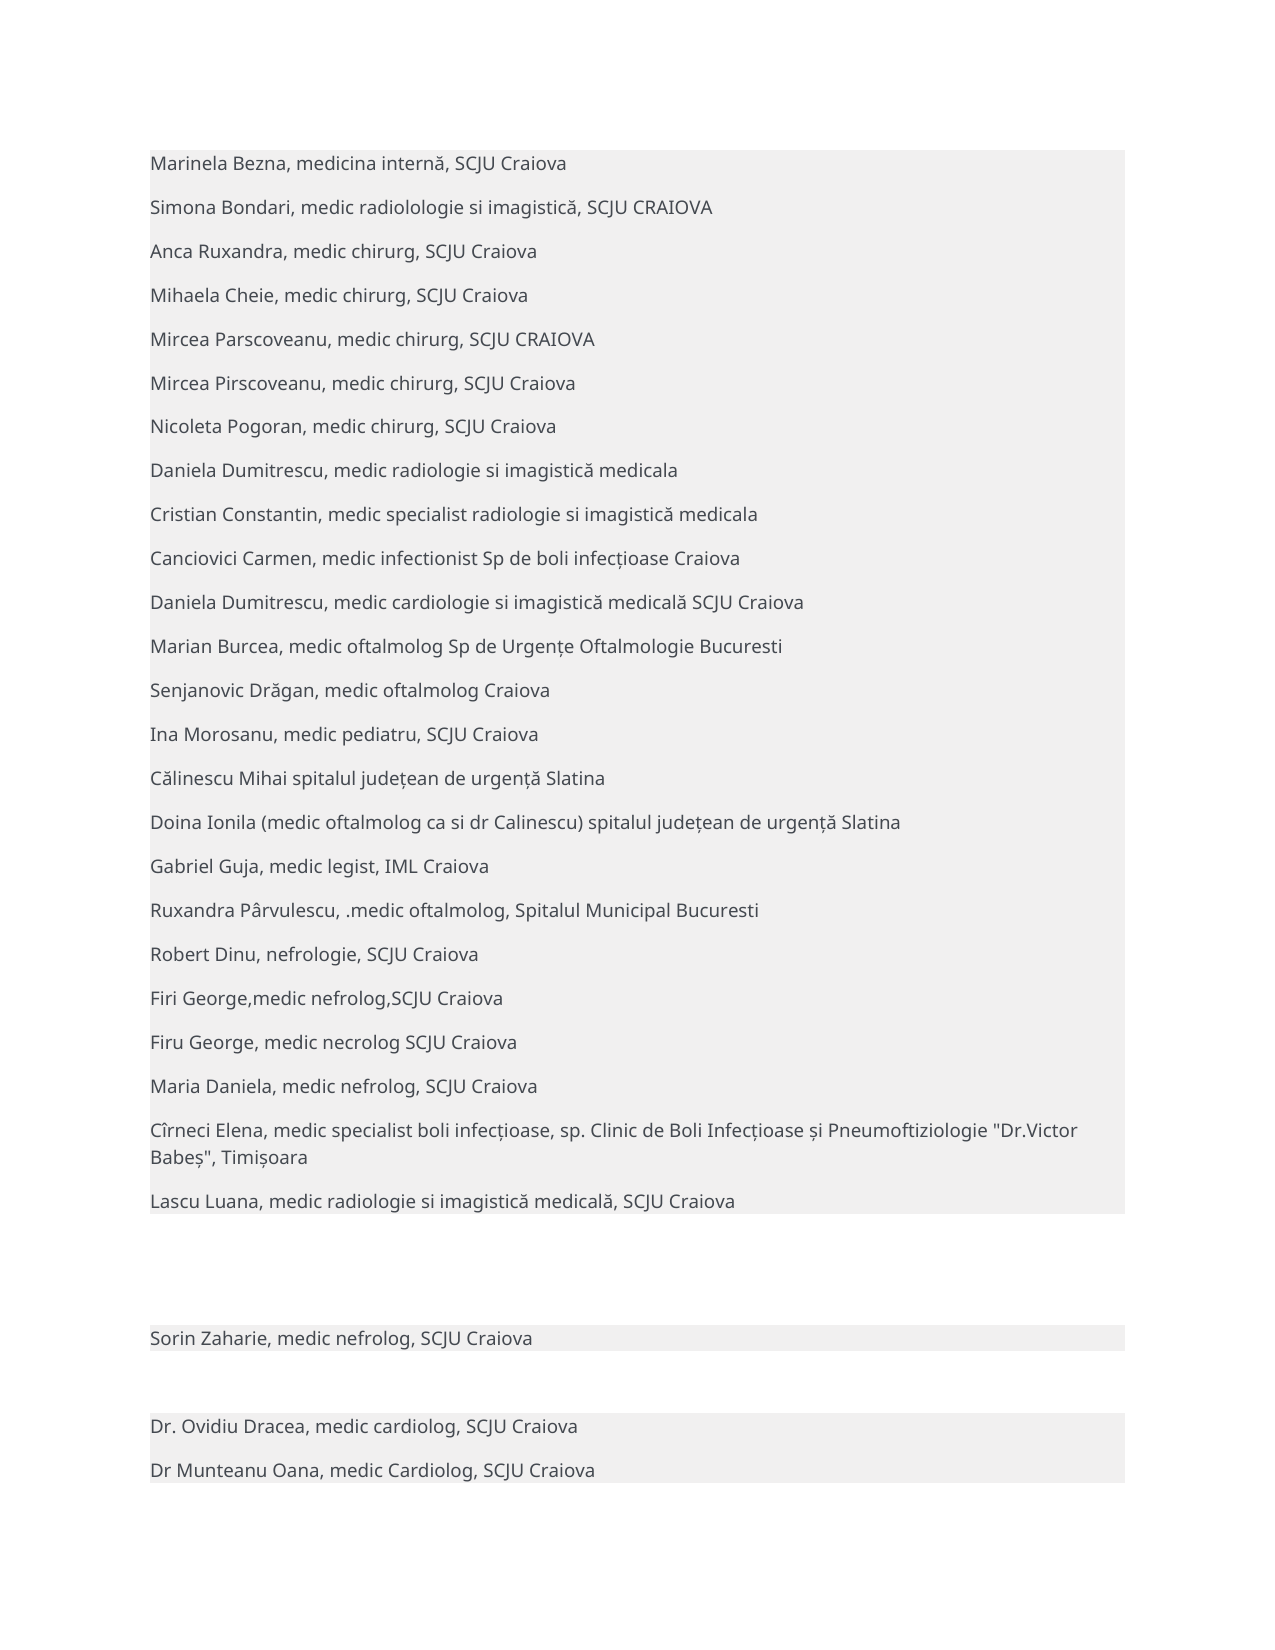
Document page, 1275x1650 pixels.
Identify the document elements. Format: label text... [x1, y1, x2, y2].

text Firu George, medic necrolog SCJU Craiova [150, 1029, 1125, 1055]
text Firi George,medic nefrolog,SCJU Craiova [150, 985, 1125, 1011]
text Daniela Dumitrescu, medic cardiologie si imagistică medicală SCJU Craiova [150, 589, 1125, 615]
text Anca Ruxandra, medic chirurg, SCJU Craiova [150, 238, 1125, 263]
text Daniela Dumitrescu, medic radiologie si imagistică medicala [150, 458, 1125, 483]
text Ruxandra Pârvulescu, .medic oftalmolog, Spitalul Municipal Bucuresti [150, 897, 1125, 923]
text Marinela Bezna, medicina internă, SCJU Craiova [150, 150, 1125, 176]
text Dr. Ovidiu Dracea, medic cardiolog, SCJU Craiova [150, 1413, 1125, 1439]
text Mircea Pirscoveanu, medic chirurg, SCJU Craiova [150, 370, 1125, 395]
text Maria Daniela, medic nefrolog, SCJU Craiova [150, 1073, 1125, 1099]
text Nicoleta Pogoran, medic chirurg, SCJU Craiova [150, 414, 1125, 439]
text Ina Morosanu, medic pediatru, SCJU Craiova [150, 721, 1125, 747]
text Simona Bondari, medic radiolologie si imagistică, SCJU CRAIOVA [150, 194, 1125, 219]
text Mircea Parscoveanu, medic chirurg, SCJU CRAIOVA [150, 326, 1125, 351]
text Robert Dinu, nefrologie, SCJU Craiova [150, 941, 1125, 967]
text Mihaela Cheie, medic chirurg, SCJU Craiova [150, 282, 1125, 307]
text Doina Ionila (medic oftalmolog ca si dr Calinescu) spitalul județean de urgență Slatina [150, 809, 1125, 835]
text Cristian Constantin, medic specialist radiologie si imagistică medicala [150, 502, 1125, 527]
text Dr Munteanu Oana, medic Cardiolog, SCJU Craiova [150, 1457, 1125, 1483]
text Cîrneci Elena, medic specialist boli infecțioase, sp. Clinic de Boli Infecțioase și Pneumoftiziologie "Dr.Victor Babeș", Timișoara [150, 1117, 1125, 1170]
text Canciovici Carmen, medic infectionist Sp de boli infecțioase Craiova [150, 546, 1125, 571]
text Sorin Zaharie, medic nefrolog, SCJU Craiova [150, 1325, 1125, 1351]
text Senjanovic Drăgan, medic oftalmolog Craiova [150, 677, 1125, 703]
text Gabriel Guja, medic legist, IML Craiova [150, 853, 1125, 879]
text Marian Burcea, medic oftalmolog Sp de Urgențe Oftalmologie Bucuresti [150, 633, 1125, 659]
text Călinescu Mihai spitalul județean de urgență Slatina [150, 765, 1125, 791]
text Lascu Luana, medic radiologie si imagistică medicală, SCJU Craiova [150, 1188, 1125, 1214]
